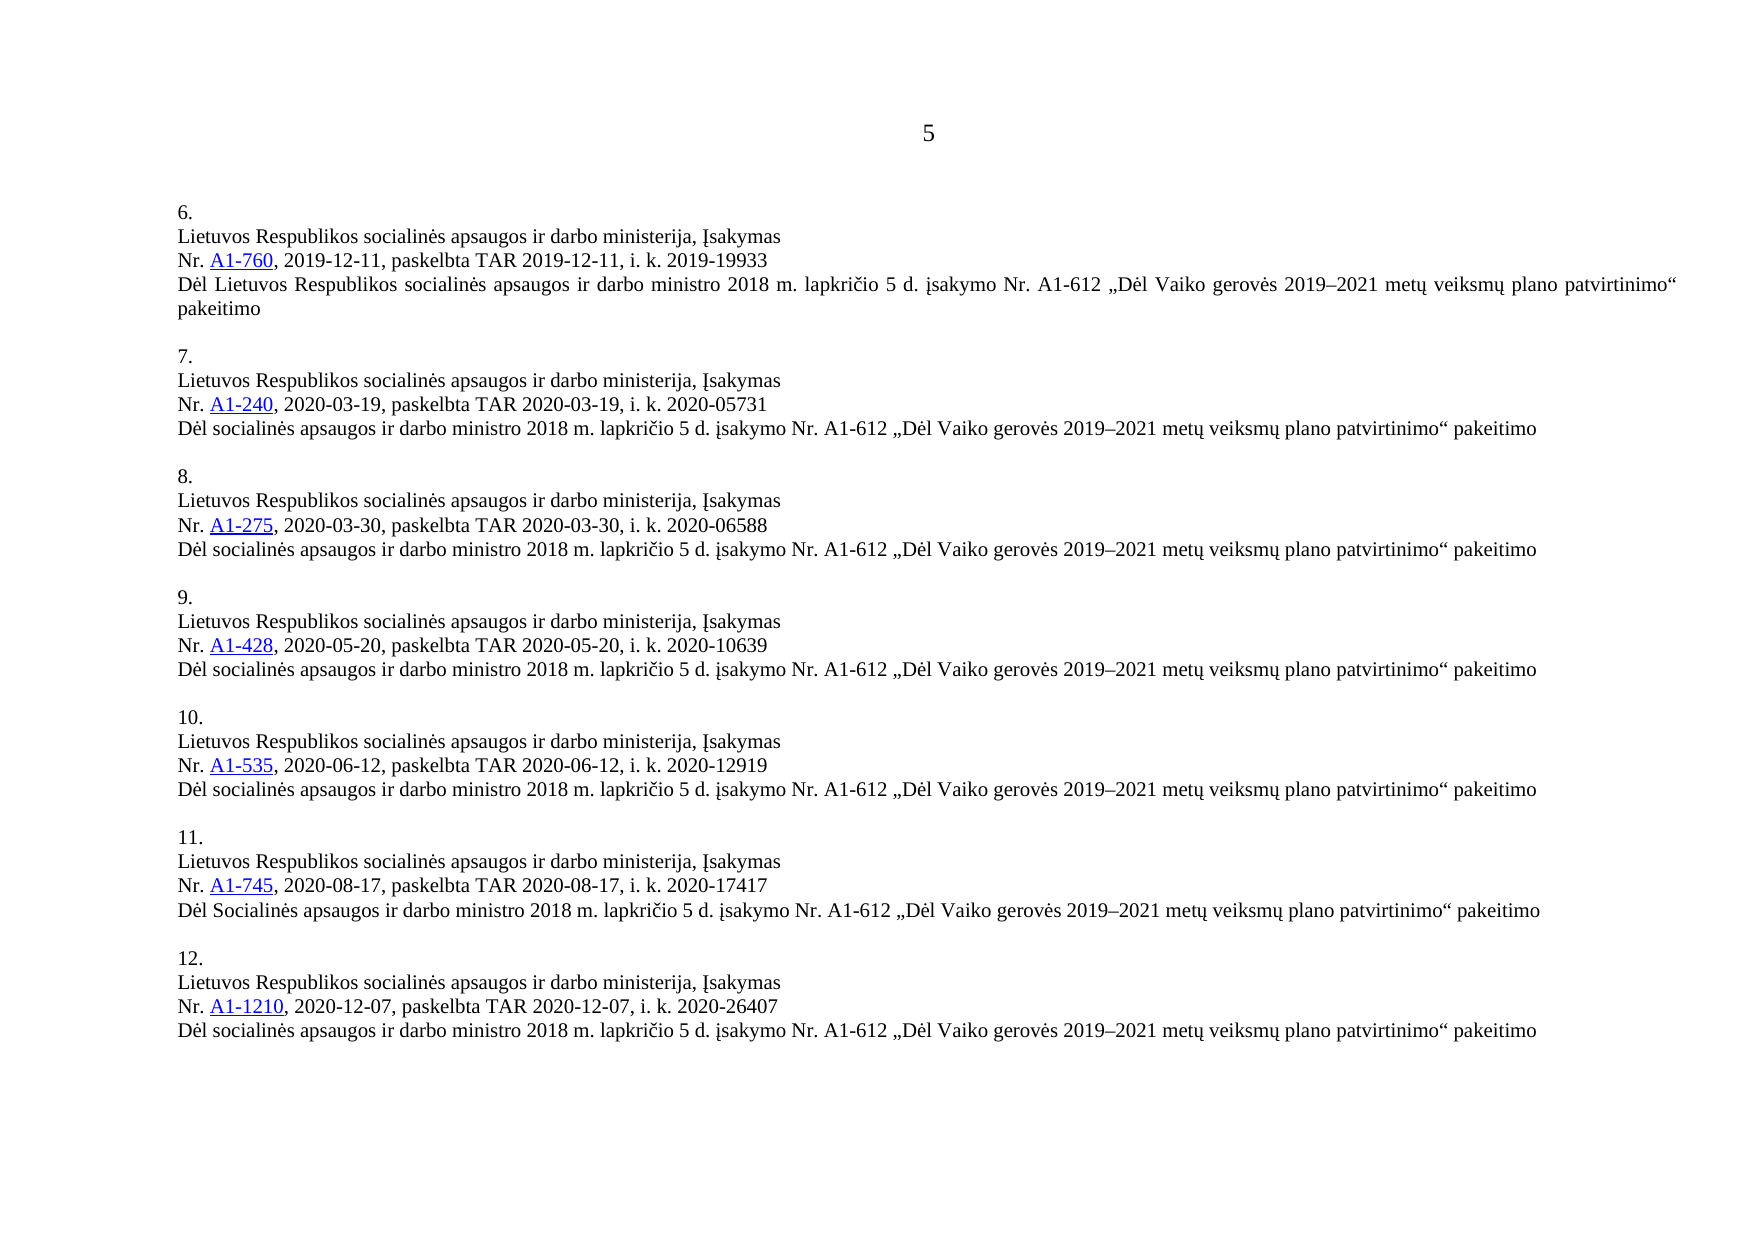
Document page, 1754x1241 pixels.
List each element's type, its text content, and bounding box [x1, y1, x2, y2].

text 6. [177, 200, 1680, 224]
text Dėl socialinės apsaugos ir darbo ministro 2018 m. lapkričio 5 d. įsakymo Nr. A1-612 „Dėl Vaiko gerovės 2019–2021 metų veiksmų plano patvirtinimo“ pakeitimo [177, 537, 1680, 561]
text Nr. A1-535, 2020-06-12, paskelbta TAR 2020-06-12, i. k. 2020-12919 [177, 753, 1680, 777]
text Dėl socialinės apsaugos ir darbo ministro 2018 m. lapkričio 5 d. įsakymo Nr. A1-612 „Dėl Vaiko gerovės 2019–2021 metų veiksmų plano patvirtinimo“ pakeitimo [177, 1018, 1680, 1042]
text 10. [177, 705, 1680, 729]
text Nr. A1-745, 2020-08-17, paskelbta TAR 2020-08-17, i. k. 2020-17417 [177, 873, 1680, 897]
text 9. [177, 585, 1680, 609]
text Dėl Lietuvos Respublikos socialinės apsaugos ir darbo ministro 2018 m. lapkričio 5 d. įsakymo Nr. A1-612 „Dėl Vaiko gerovės 2019–2021 metų veiksmų plano patvirtinimo“ pakeitimo [177, 272, 1680, 320]
text Lietuvos Respublikos socialinės apsaugos ir darbo ministerija, Įsakymas [177, 729, 1680, 753]
text Lietuvos Respublikos socialinės apsaugos ir darbo ministerija, Įsakymas [177, 609, 1680, 633]
text 7. [177, 344, 1680, 368]
text Dėl socialinės apsaugos ir darbo ministro 2018 m. lapkričio 5 d. įsakymo Nr. A1-612 „Dėl Vaiko gerovės 2019–2021 metų veiksmų plano patvirtinimo“ pakeitimo [177, 777, 1680, 801]
text 11. [177, 825, 1680, 849]
text 12. [177, 946, 1680, 970]
text Dėl Socialinės apsaugos ir darbo ministro 2018 m. lapkričio 5 d. įsakymo Nr. A1-612 „Dėl Vaiko gerovės 2019–2021 metų veiksmų plano patvirtinimo“ pakeitimo [177, 897, 1680, 922]
text Lietuvos Respublikos socialinės apsaugos ir darbo ministerija, Įsakymas [177, 849, 1680, 873]
text 8. [177, 464, 1680, 488]
text Lietuvos Respublikos socialinės apsaugos ir darbo ministerija, Įsakymas [177, 970, 1680, 994]
text Lietuvos Respublikos socialinės apsaugos ir darbo ministerija, Įsakymas [177, 224, 1680, 248]
text Dėl socialinės apsaugos ir darbo ministro 2018 m. lapkričio 5 d. įsakymo Nr. A1-612 „Dėl Vaiko gerovės 2019–2021 metų veiksmų plano patvirtinimo“ pakeitimo [177, 416, 1680, 440]
text Nr. A1-428, 2020-05-20, paskelbta TAR 2020-05-20, i. k. 2020-10639 [177, 633, 1680, 657]
text Nr. A1-760, 2019-12-11, paskelbta TAR 2019-12-11, i. k. 2019-19933 [177, 248, 1680, 272]
text Nr. A1-1210, 2020-12-07, paskelbta TAR 2020-12-07, i. k. 2020-26407 [177, 994, 1680, 1018]
text Dėl socialinės apsaugos ir darbo ministro 2018 m. lapkričio 5 d. įsakymo Nr. A1-612 „Dėl Vaiko gerovės 2019–2021 metų veiksmų plano patvirtinimo“ pakeitimo [177, 657, 1680, 681]
text Nr. A1-275, 2020-03-30, paskelbta TAR 2020-03-30, i. k. 2020-06588 [177, 512, 1680, 537]
text Lietuvos Respublikos socialinės apsaugos ir darbo ministerija, Įsakymas [177, 368, 1680, 392]
text Lietuvos Respublikos socialinės apsaugos ir darbo ministerija, Įsakymas [177, 488, 1680, 512]
text Nr. A1-240, 2020-03-19, paskelbta TAR 2020-03-19, i. k. 2020-05731 [177, 392, 1680, 416]
